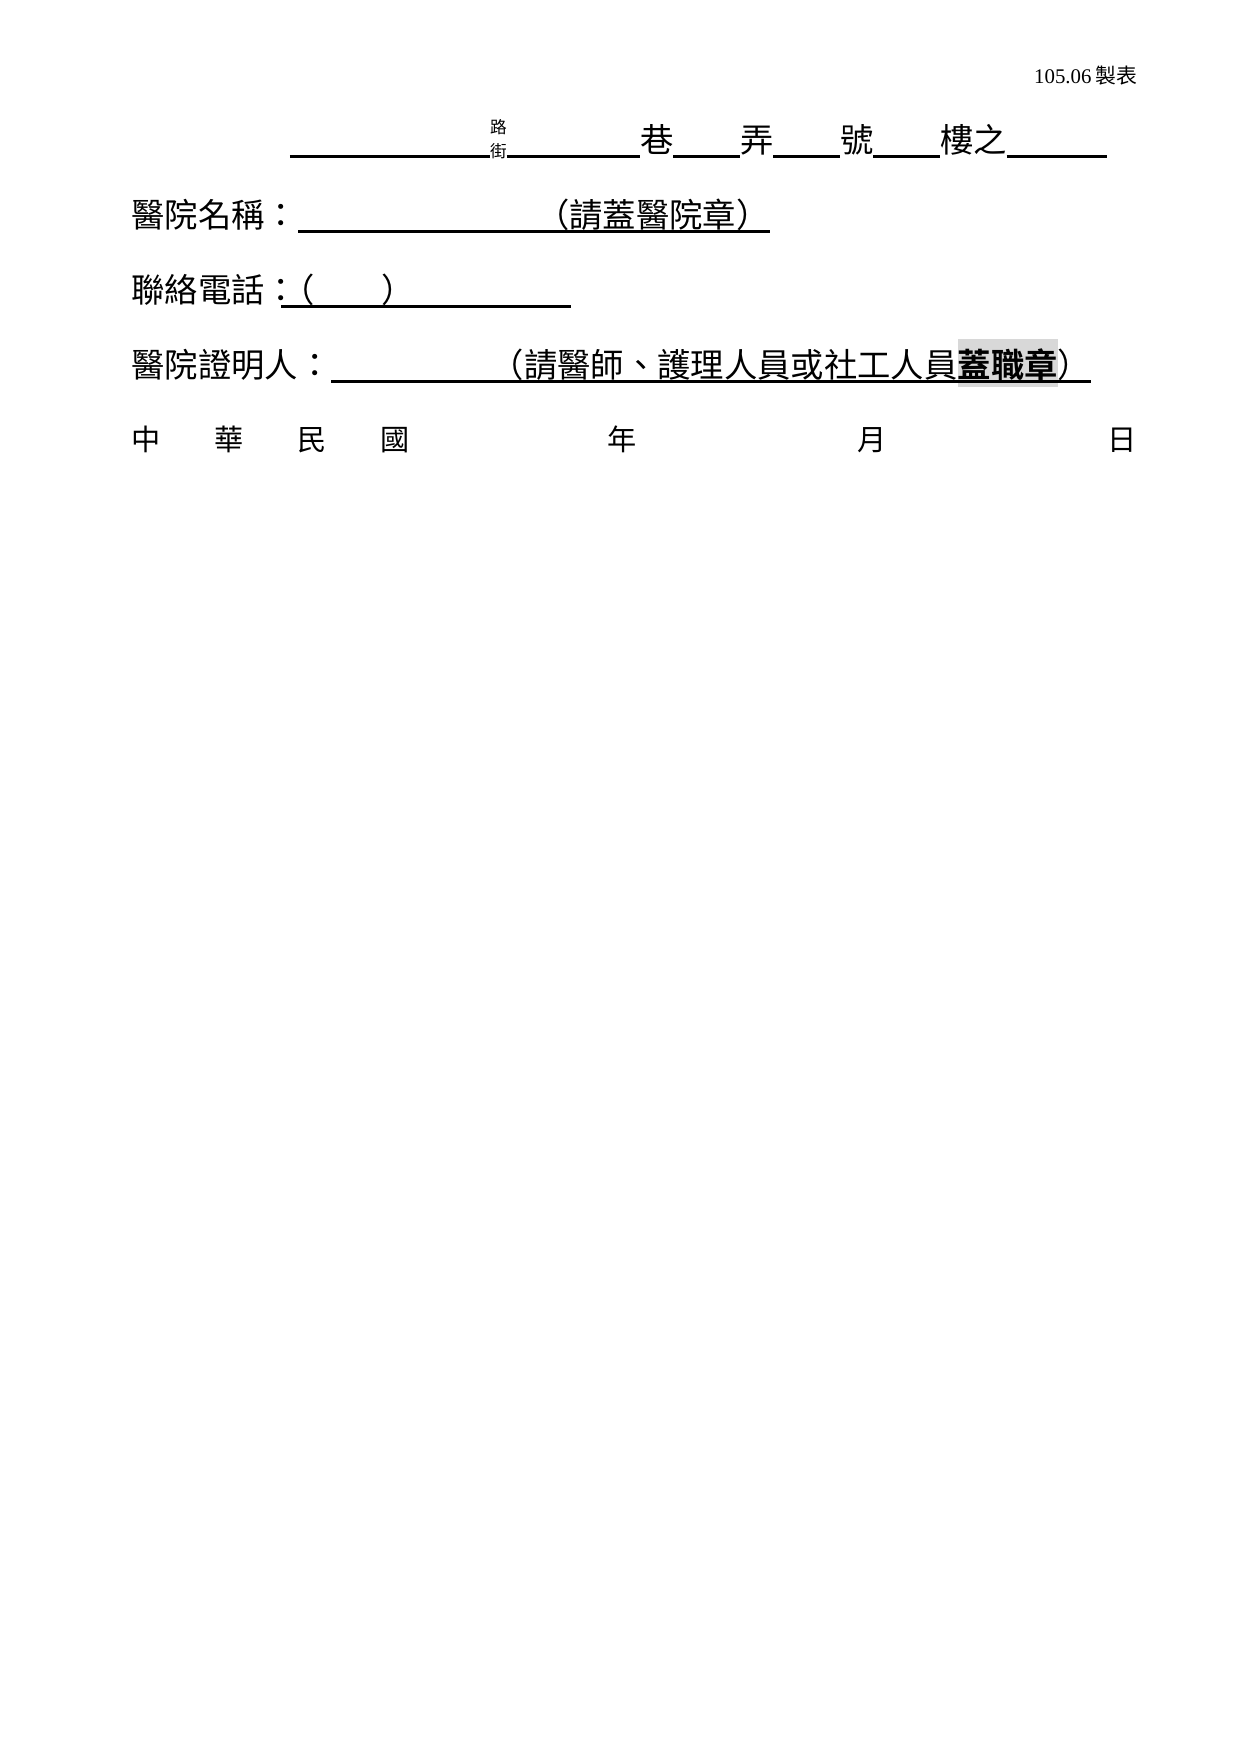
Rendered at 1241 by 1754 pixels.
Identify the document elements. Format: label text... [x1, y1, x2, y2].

text 醫院證明人： （請醫師、護理人員或社工人員蓋職章） [131, 326, 1165, 401]
text 聯絡電話：（ ） [131, 251, 1137, 326]
text 路街 巷 弄 號 樓之 [234, 101, 1137, 176]
text 醫院名稱： （請蓋醫院章） [131, 176, 1137, 251]
text 中華民國 年 月 日 [131, 401, 1137, 476]
